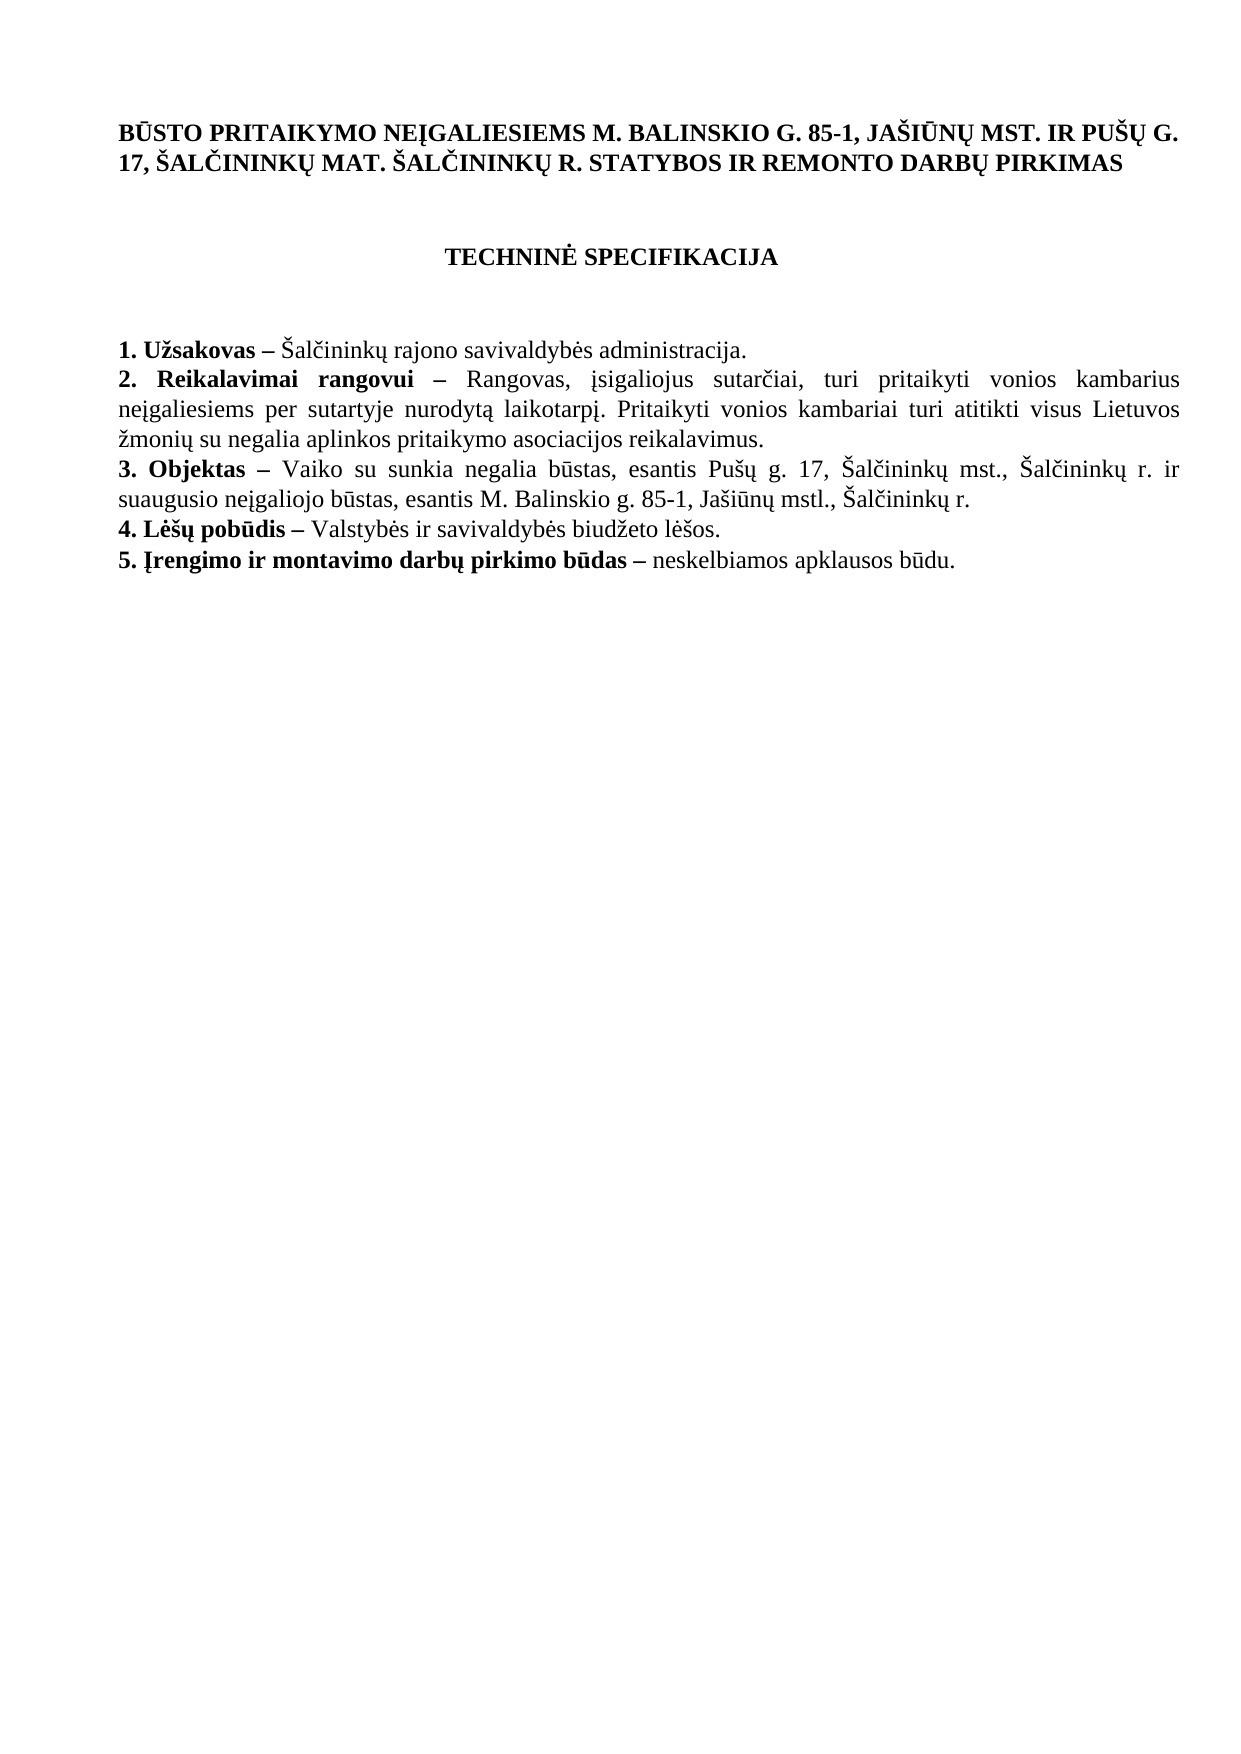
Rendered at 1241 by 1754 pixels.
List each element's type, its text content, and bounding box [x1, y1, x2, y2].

text 1. Užsakovas – Šalčininkų rajono savivaldybės administracija. [118, 335, 1181, 364]
text 2. Reikalavimai rangovui – Rangovas, įsigaliojus sutarčiai, turi pritaikyti vonios kambarius neįgaliesiems per sutartyje nurodytą laikotarpį. Pritaikyti vonios kambariai turi atitikti visus Lietuvos žmonių su negalia aplinkos pritaikymo asociacijos reikalavimus. [118, 364, 1181, 453]
text 4. Lėšų pobūdis – Valstybės ir savivaldybės biudžeto lėšos. [118, 514, 1181, 543]
text TECHNINĖ SPECIFIKACIJA [118, 242, 1181, 271]
text 5. Įrengimo ir montavimo darbų pirkimo būdas – neskelbiamos apklausos būdu. [118, 545, 1181, 573]
text BŪSTO PRITAIKYMO NEĮGALIESIEMS M. BALINSKIO G. 85-1, JAŠIŪNŲ MST. IR PUŠŲ G. 17, ŠALČININKŲ MAT. ŠALČININKŲ R. STATYBOS IR REMONTO DARBŲ PIRKIMAS [118, 118, 1181, 177]
text 3. Objektas – Vaiko su sunkia negalia būstas, esantis Pušų g. 17, Šalčininkų mst., Šalčininkų r. ir suaugusio neįgaliojo būstas, esantis M. Balinskio g. 85-1, Jašiūnų mstl., Šalčininkų r. [118, 454, 1181, 513]
